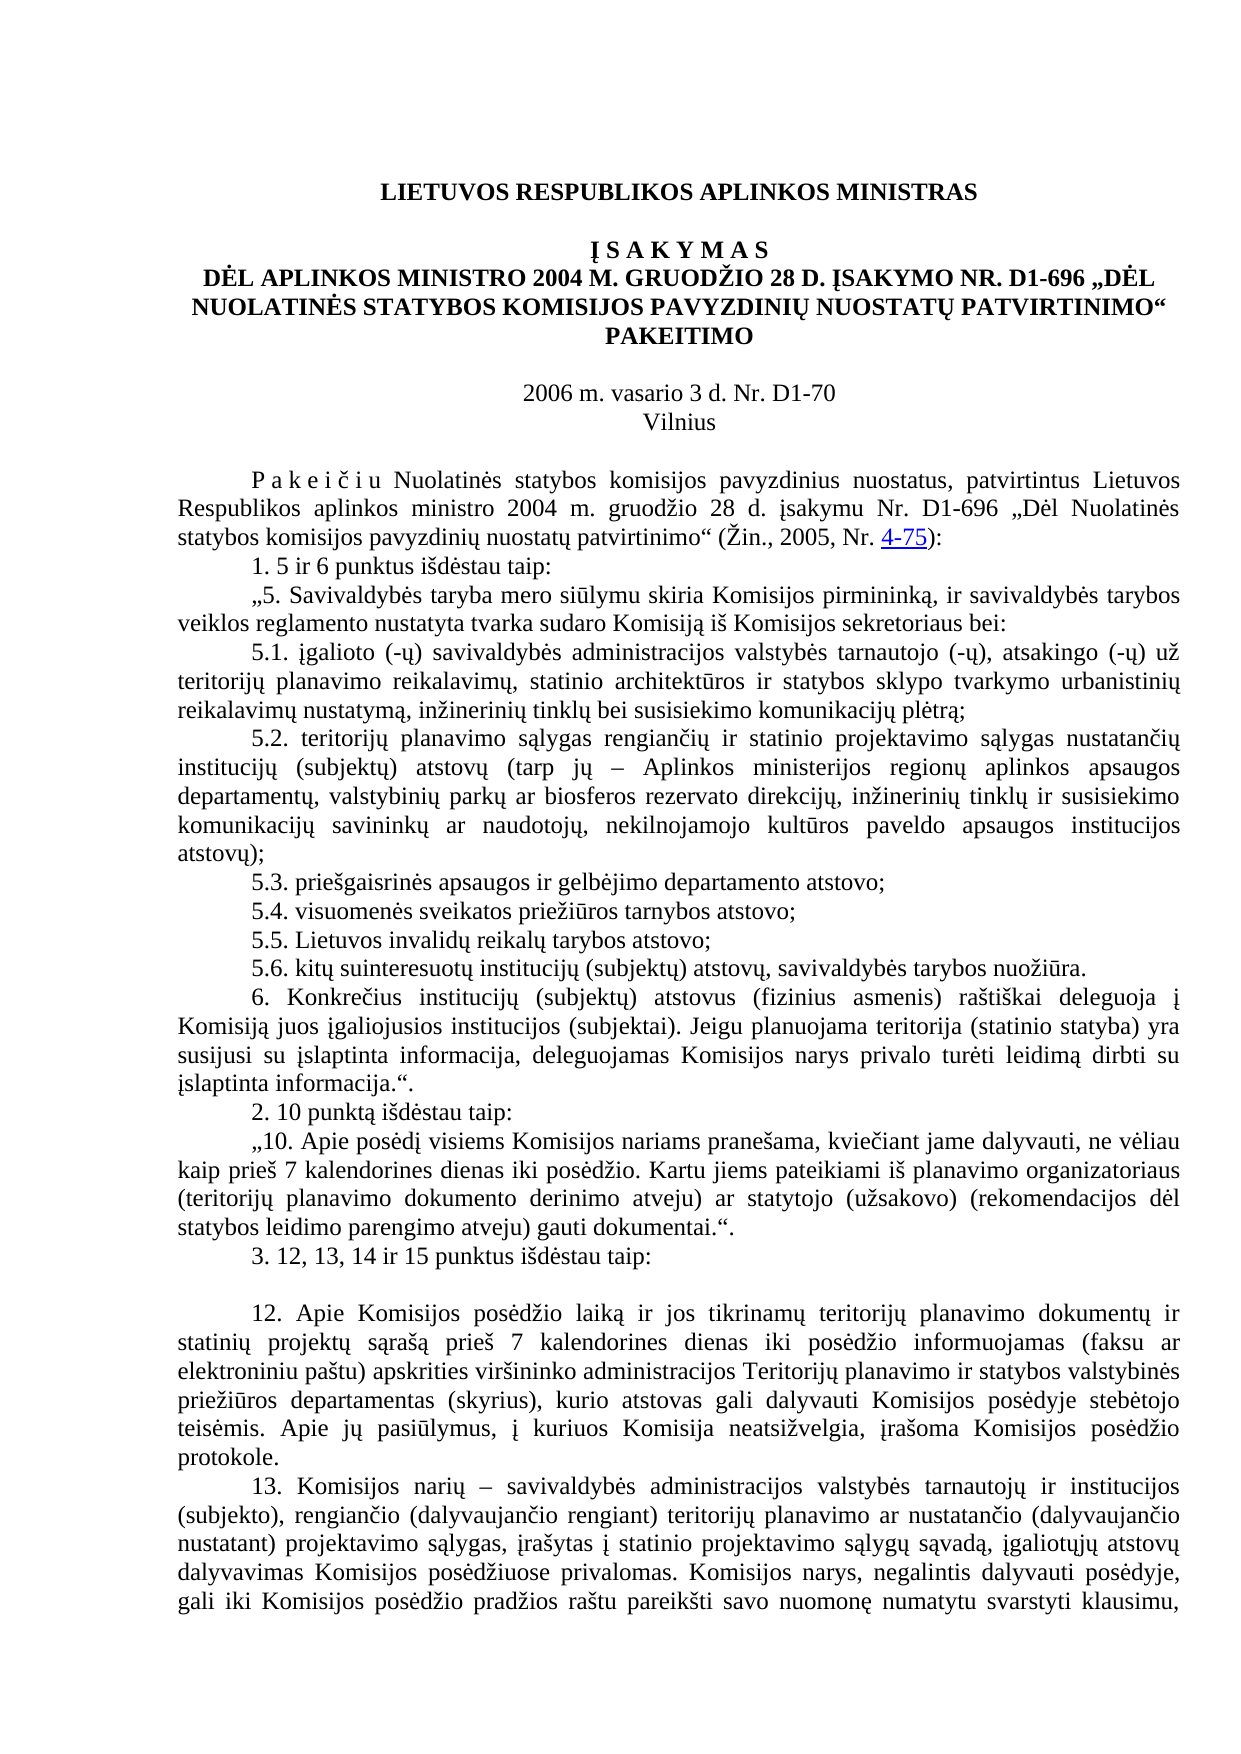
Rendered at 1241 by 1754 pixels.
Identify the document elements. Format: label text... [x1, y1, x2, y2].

text „5. Savivaldybės taryba mero siūlymu skiria Komisijos pirmininką, ir savivaldybės tarybos veiklos reglamento nustatyta tvarka sudaro Komisiją iš Komisijos sekretoriaus bei: [177, 580, 1181, 637]
text 2006 m. vasario 3 d. Nr. D1-70 [177, 378, 1181, 407]
text 1. 5 ir 6 punktus išdėstau taip: [177, 551, 1181, 580]
text LIETUVOS RESPUBLIKOS APLINKOS MINISTRAS [177, 177, 1181, 206]
text Vilnius [177, 407, 1181, 436]
text 12. Apie Komisijos posėdžio laiką ir jos tikrinamų teritorijų planavimo dokumentų ir statinių projektų sąrašą prieš 7 kalendorines dienas iki posėdžio informuojamas (faksu ar elektroniniu paštu) apskrities viršininko administracijos Teritorijų planavimo ir statybos valstybinės priežiūros departamentas (skyrius), kurio atstovas gali dalyvauti Komisijos posėdyje stebėtojo teisėmis. Apie jų pasiūlymus, į kuriuos Komisija neatsižvelgia, įrašoma Komisijos posėdžio protokole. [177, 1298, 1181, 1471]
text Pakeičiu Nuolatinės statybos komisijos pavyzdinius nuostatus, patvirtintus Lietuvos Respublikos aplinkos ministro 2004 m. gruodžio 28 d. įsakymu Nr. D1-696 „Dėl Nuolatinės statybos komisijos pavyzdinių nuostatų patvirtinimo“ (Žin., 2005, Nr. 4-75): [177, 465, 1181, 551]
text 2. 10 punktą išdėstau taip: [177, 1097, 1181, 1126]
text 5.4. visuomenės sveikatos priežiūros tarnybos atstovo; [177, 896, 1181, 925]
text Į S A K Y M A S [177, 235, 1181, 263]
text „10. Apie posėdį visiems Komisijos nariams pranešama, kviečiant jame dalyvauti, ne vėliau kaip prieš 7 kalendorines dienas iki posėdžio. Kartu jiems pateikiami iš planavimo organizatoriaus (teritorijų planavimo dokumento derinimo atveju) ar statytojo (užsakovo) (rekomendacijos dėl statybos leidimo parengimo atveju) gauti dokumentai.“. [177, 1126, 1181, 1241]
text 5.3. priešgaisrinės apsaugos ir gelbėjimo departamento atstovo; [177, 867, 1181, 896]
text 13. Komisijos narių – savivaldybės administracijos valstybės tarnautojų ir institucijos (subjekto), rengiančio (dalyvaujančio rengiant) teritorijų planavimo ar nustatančio (dalyvaujančio nustatant) projektavimo sąlygas, įrašytas į statinio projektavimo sąlygų sąvadą, įgaliotųjų atstovų dalyvavimas Komisijos posėdžiuose privalomas. Komisijos narys, negalintis dalyvauti posėdyje, gali iki Komisijos posėdžio pradžios raštu pareikšti savo nuomonę numatytu svarstyti klausimu, [177, 1471, 1181, 1615]
text 5.2. teritorijų planavimo sąlygas rengiančių ir statinio projektavimo sąlygas nustatančių institucijų (subjektų) atstovų (tarp jų – Aplinkos ministerijos regionų aplinkos apsaugos departamentų, valstybinių parkų ar biosferos rezervato direkcijų, inžinerinių tinklų ir susisiekimo komunikacijų savininkų ar naudotojų, nekilnojamojo kultūros paveldo apsaugos institucijos atstovų); [177, 723, 1181, 867]
text 5.6. kitų suinteresuotų institucijų (subjektų) atstovų, savivaldybės tarybos nuožiūra. [177, 953, 1181, 982]
text 6. Konkrečius institucijų (subjektų) atstovus (fizinius asmenis) raštiškai deleguoja į Komisiją juos įgaliojusios institucijos (subjektai). Jeigu planuojama teritorija (statinio statyba) yra susijusi su įslaptinta informacija, deleguojamas Komisijos narys privalo turėti leidimą dirbti su įslaptinta informacija.“. [177, 982, 1181, 1097]
text 3. 12, 13, 14 ir 15 punktus išdėstau taip: [177, 1241, 1181, 1270]
text DĖL APLINKOS MINISTRO 2004 M. GRUODŽIO 28 D. ĮSAKYMO NR. D1-696 „DĖL NUOLATINĖS STATYBOS KOMISIJOS PAVYZDINIŲ NUOSTATŲ PATVIRTINIMO“ PAKEITIMO [177, 263, 1181, 350]
text 5.5. Lietuvos invalidų reikalų tarybos atstovo; [177, 925, 1181, 953]
text 5.1. įgalioto (-ų) savivaldybės administracijos valstybės tarnautojo (-ų), atsakingo (-ų) už teritorijų planavimo reikalavimų, statinio architektūros ir statybos sklypo tvarkymo urbanistinių reikalavimų nustatymą, inžinerinių tinklų bei susisiekimo komunikacijų plėtrą; [177, 637, 1181, 723]
